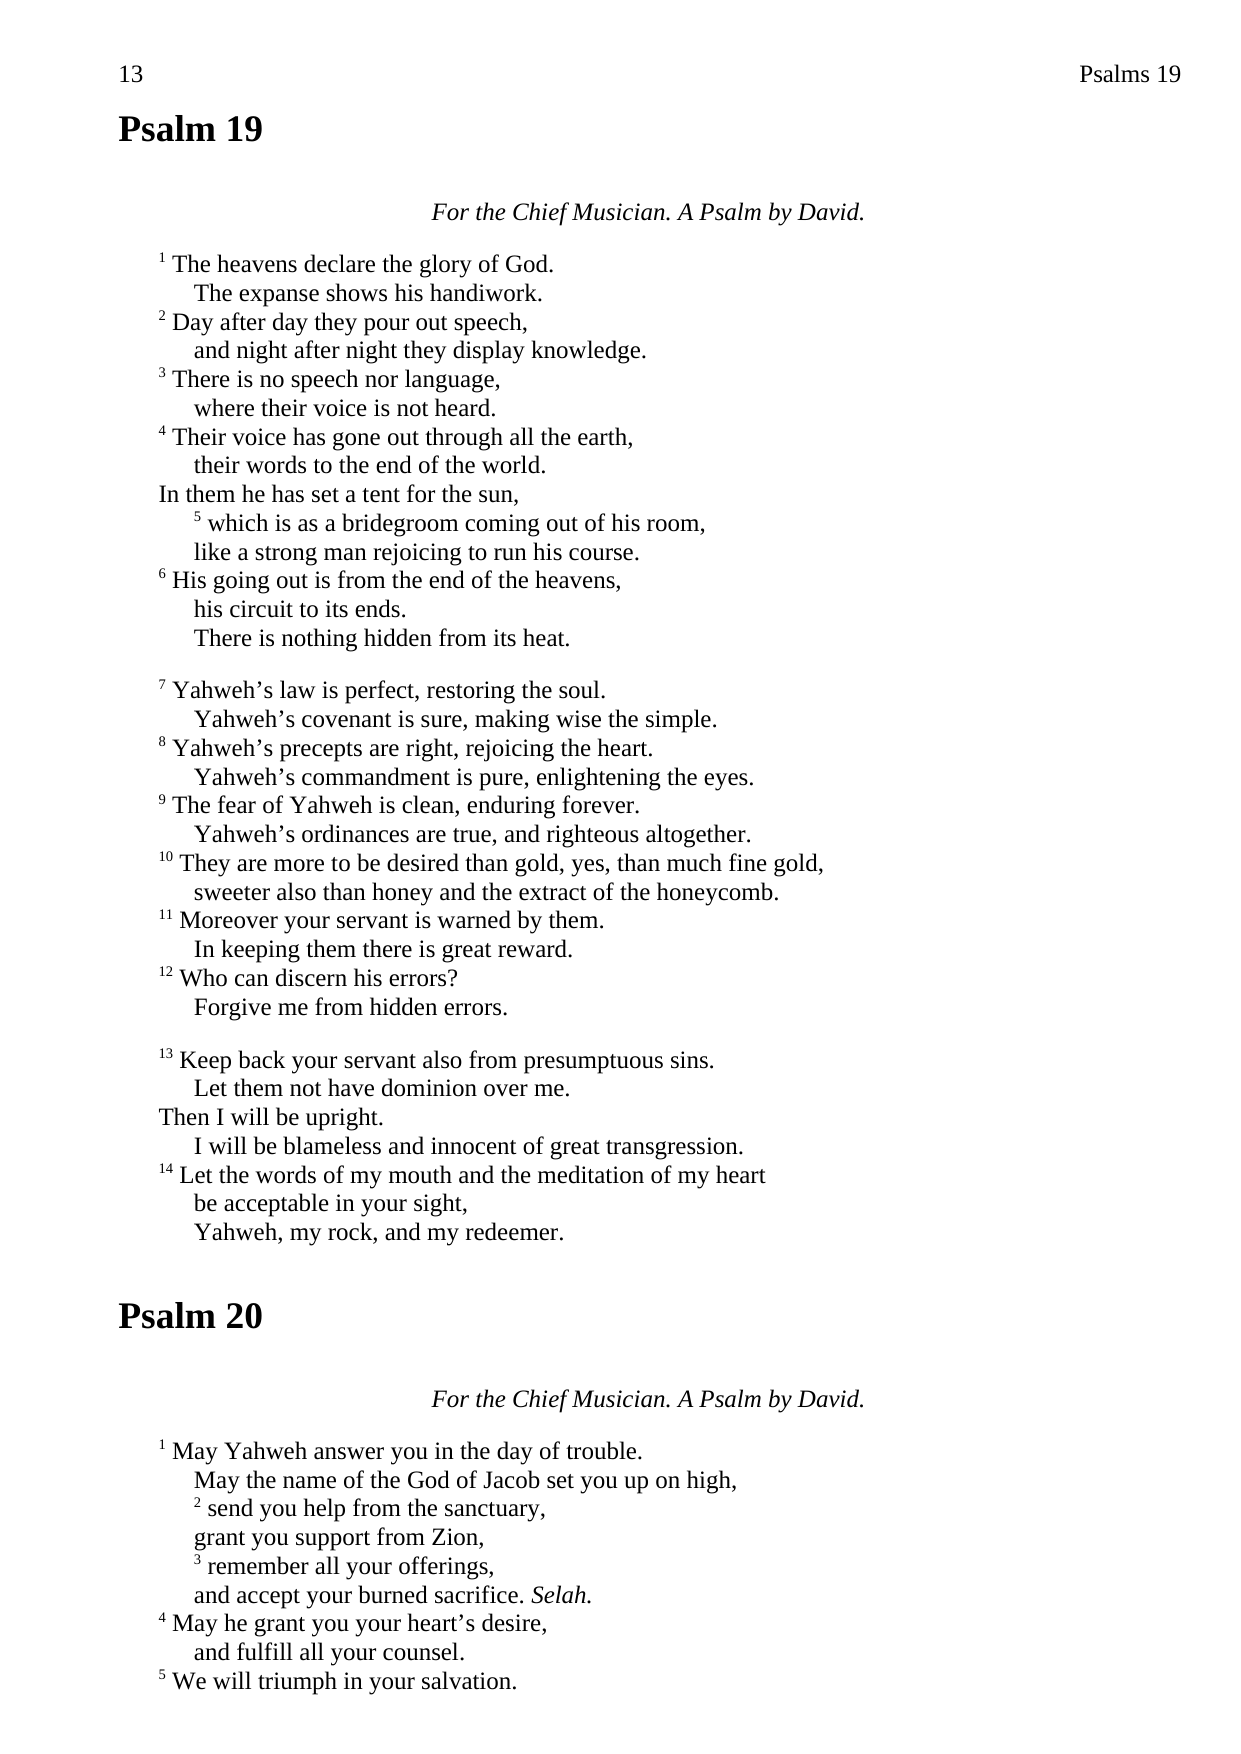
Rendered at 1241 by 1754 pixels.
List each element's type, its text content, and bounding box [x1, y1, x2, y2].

text where their voice is not heard. [194, 393, 1181, 422]
text Yahweh’s ordinances are true, and righteous altogether. [194, 819, 1181, 848]
text For the Chief Musician. A Psalm by David. [118, 1384, 1181, 1412]
text 6 His going out is from the end of the heavens, [158, 565, 1181, 594]
text 9 The fear of Yahweh is clean, enduring forever. [158, 791, 1181, 819]
text 3 There is no speech nor language, [158, 364, 1181, 393]
text 3 remember all your offerings, [194, 1551, 1181, 1580]
text 8 Yahweh’s precepts are right, rejoicing the heart. [158, 733, 1181, 762]
text 11 Moreover your servant is warned by them. [158, 906, 1181, 934]
text Then I will be upright. [158, 1102, 1181, 1131]
text Psalm 20 [118, 1293, 1181, 1336]
text 2 Day after day they pour out speech, [158, 307, 1181, 335]
text May the name of the God of Jacob set you up on high, [194, 1465, 1181, 1493]
text their words to the end of the world. [194, 450, 1181, 479]
text Forgive me from hidden errors. [194, 992, 1181, 1021]
text Let them not have dominion over me. [194, 1073, 1181, 1102]
text Yahweh’s covenant is sure, making wise the simple. [194, 704, 1181, 733]
text There is nothing hidden from its heat. [194, 623, 1181, 652]
text I will be blameless and innocent of great transgression. [194, 1131, 1181, 1160]
text 5 which is as a bridegroom coming out of his room, [194, 508, 1181, 537]
text sweeter also than honey and the extract of the honeycomb. [194, 877, 1181, 906]
text For the Chief Musician. A Psalm by David. [118, 197, 1181, 225]
text like a strong man rejoicing to run his course. [194, 537, 1181, 565]
text Psalm 19 [118, 106, 1181, 149]
text grant you support from Zion, [194, 1522, 1181, 1551]
text In them he has set a tent for the sun, [158, 479, 1181, 508]
text 2 send you help from the sanctuary, [194, 1493, 1181, 1522]
text The expanse shows his handiwork. [194, 278, 1181, 307]
text 5 We will triumph in your salvation. [158, 1666, 1181, 1695]
text Yahweh, my rock, and my redeemer. [194, 1217, 1181, 1246]
text and fulfill all your counsel. [194, 1637, 1181, 1666]
text 4 May he grant you your heart’s desire, [158, 1608, 1181, 1637]
text 10 They are more to be desired than gold, yes, than much fine gold, [158, 848, 1181, 877]
text In keeping them there is great reward. [194, 934, 1181, 963]
text his circuit to its ends. [194, 594, 1181, 623]
text be acceptable in your sight, [194, 1188, 1181, 1217]
text 12 Who can discern his errors? [158, 963, 1181, 992]
text 14 Let the words of my mouth and the meditation of my heart [158, 1160, 1181, 1188]
text 7 Yahweh’s law is perfect, restoring the soul. [158, 676, 1181, 704]
text 1 The heavens declare the glory of God. [158, 249, 1181, 278]
text and accept your burned sacrifice. Selah. [194, 1580, 1181, 1608]
text 4 Their voice has gone out through all the earth, [158, 422, 1181, 450]
text 1 May Yahweh answer you in the day of trouble. [158, 1436, 1181, 1465]
text and night after night they display knowledge. [194, 335, 1181, 364]
text 13 Keep back your servant also from presumptuous sins. [158, 1045, 1181, 1073]
text Yahweh’s commandment is pure, enlightening the eyes. [194, 762, 1181, 791]
